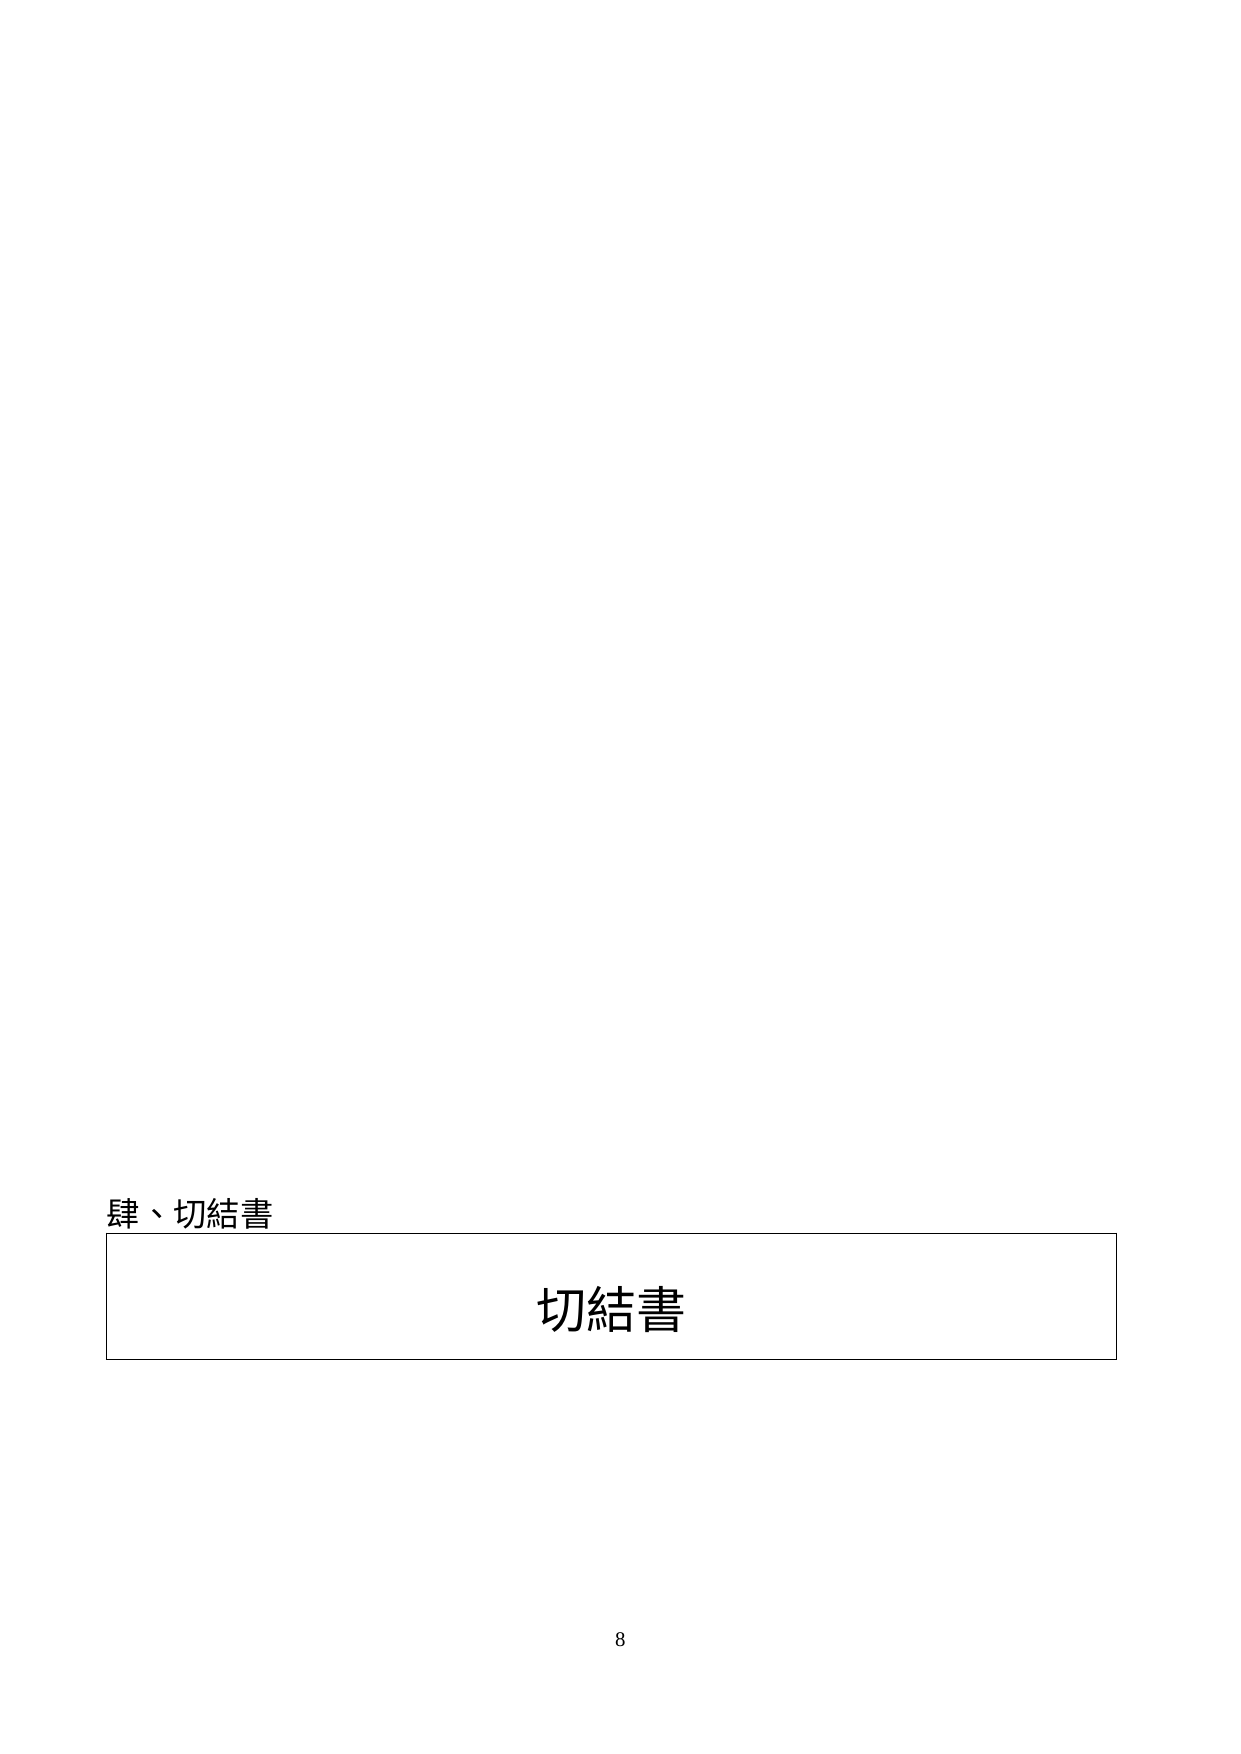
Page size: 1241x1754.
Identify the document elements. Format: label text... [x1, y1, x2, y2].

text 肆、切結書 [106, 1170, 1134, 1233]
table_header 切結書 [107, 1234, 1116, 1359]
